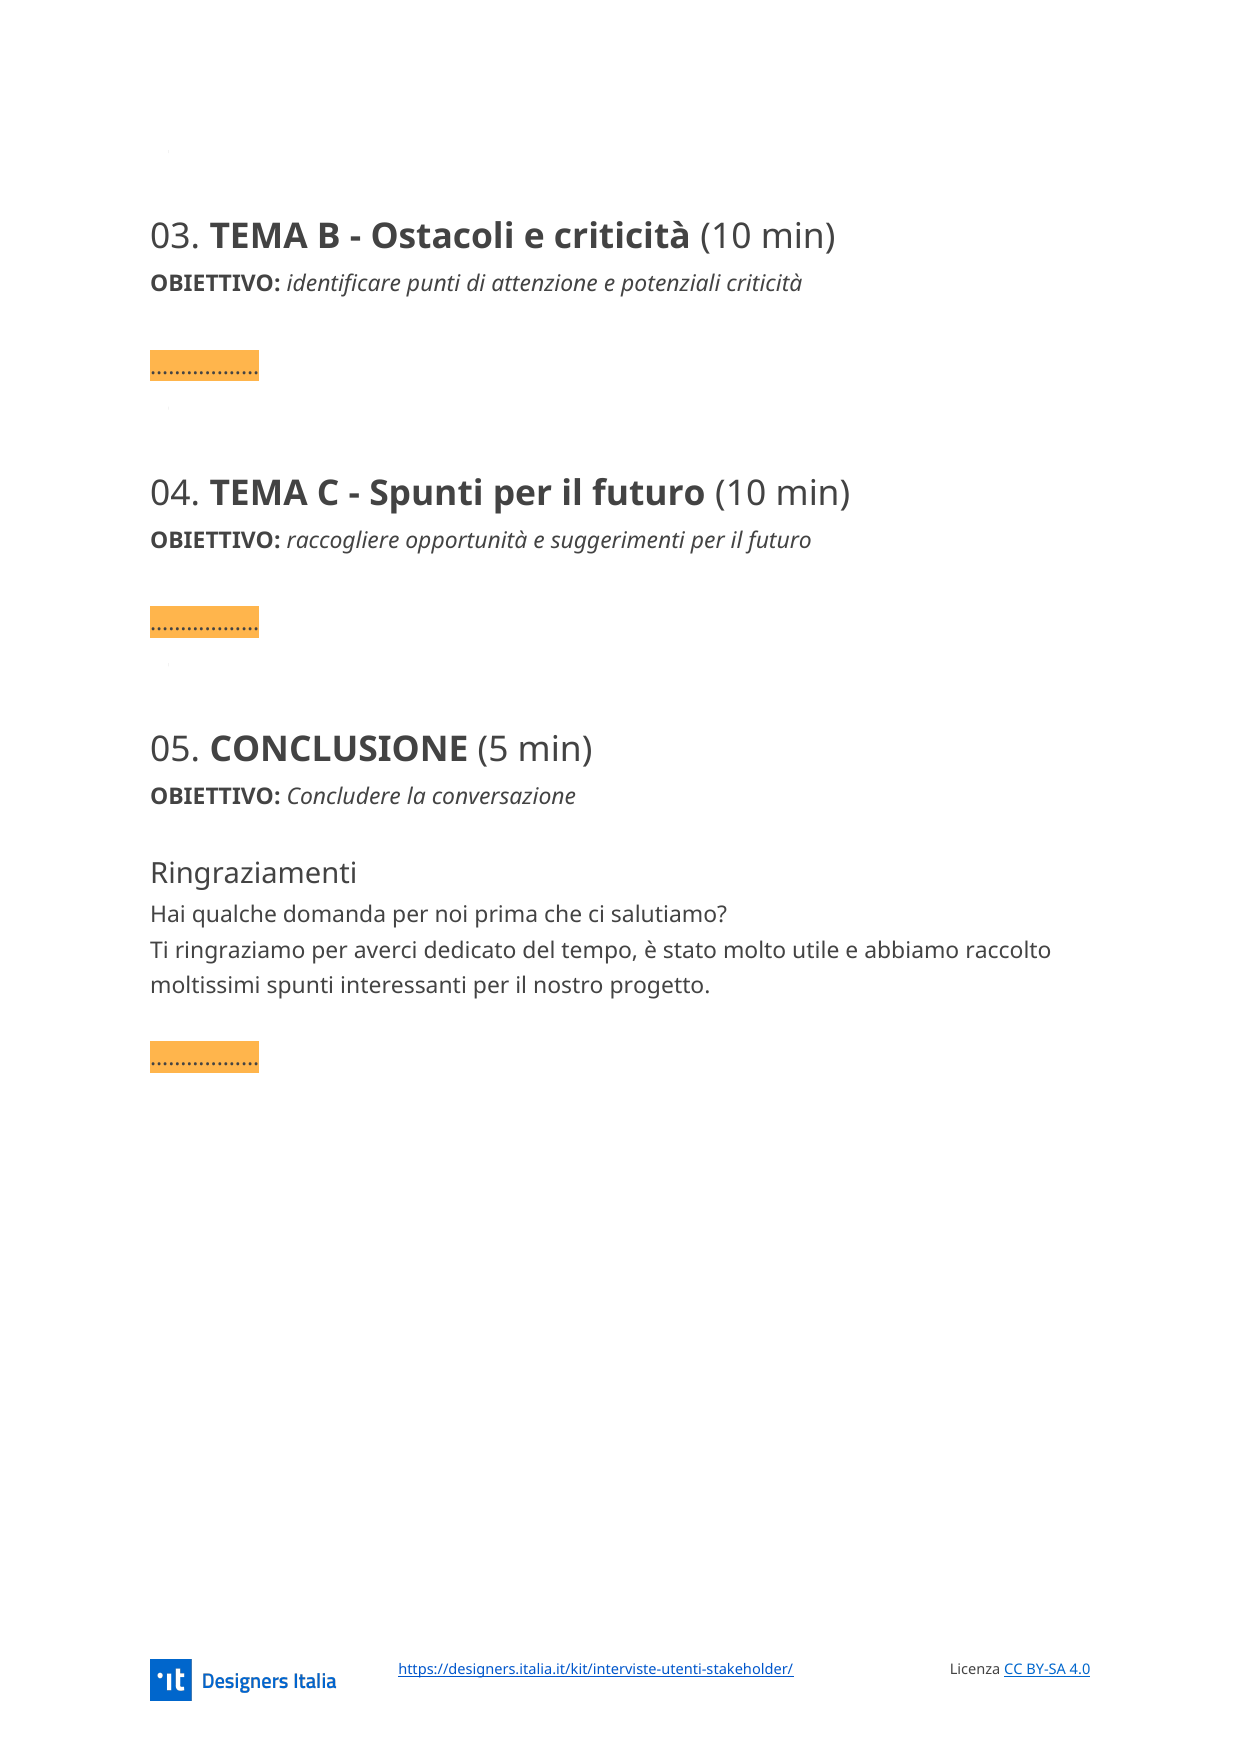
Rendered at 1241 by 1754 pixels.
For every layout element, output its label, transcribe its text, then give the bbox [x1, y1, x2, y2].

text OBIETTIVO: raccogliere opportunità e suggerimenti per il futuro [150, 523, 1078, 555]
subtitle 03. TEMA B - Ostacoli e criticità (10 min) [150, 210, 1078, 259]
text Ti ringraziamo per averci dedicato del tempo, è stato molto utile e abbiamo raccolto moltissimi spunti interessanti per il nostro progetto. [150, 933, 1078, 1001]
text OBIETTIVO: Concludere la conversazione [150, 780, 1078, 811]
text ………...…… [150, 1041, 1078, 1073]
subtitle 05. CONCLUSIONE (5 min) [150, 723, 1052, 772]
text OBIETTIVO: identificare punti di attenzione e potenziali criticità [150, 267, 1078, 298]
text ………...…… [150, 606, 1078, 638]
picture [150, 1659, 347, 1701]
text Hai qualche domanda per noi prima che ci salutiamo? [150, 898, 1078, 929]
subtitle 04. TEMA C - Spunti per il futuro (10 min) [150, 467, 1052, 515]
text ………...…… [150, 350, 1078, 381]
text Ringraziamenti [150, 852, 1078, 892]
